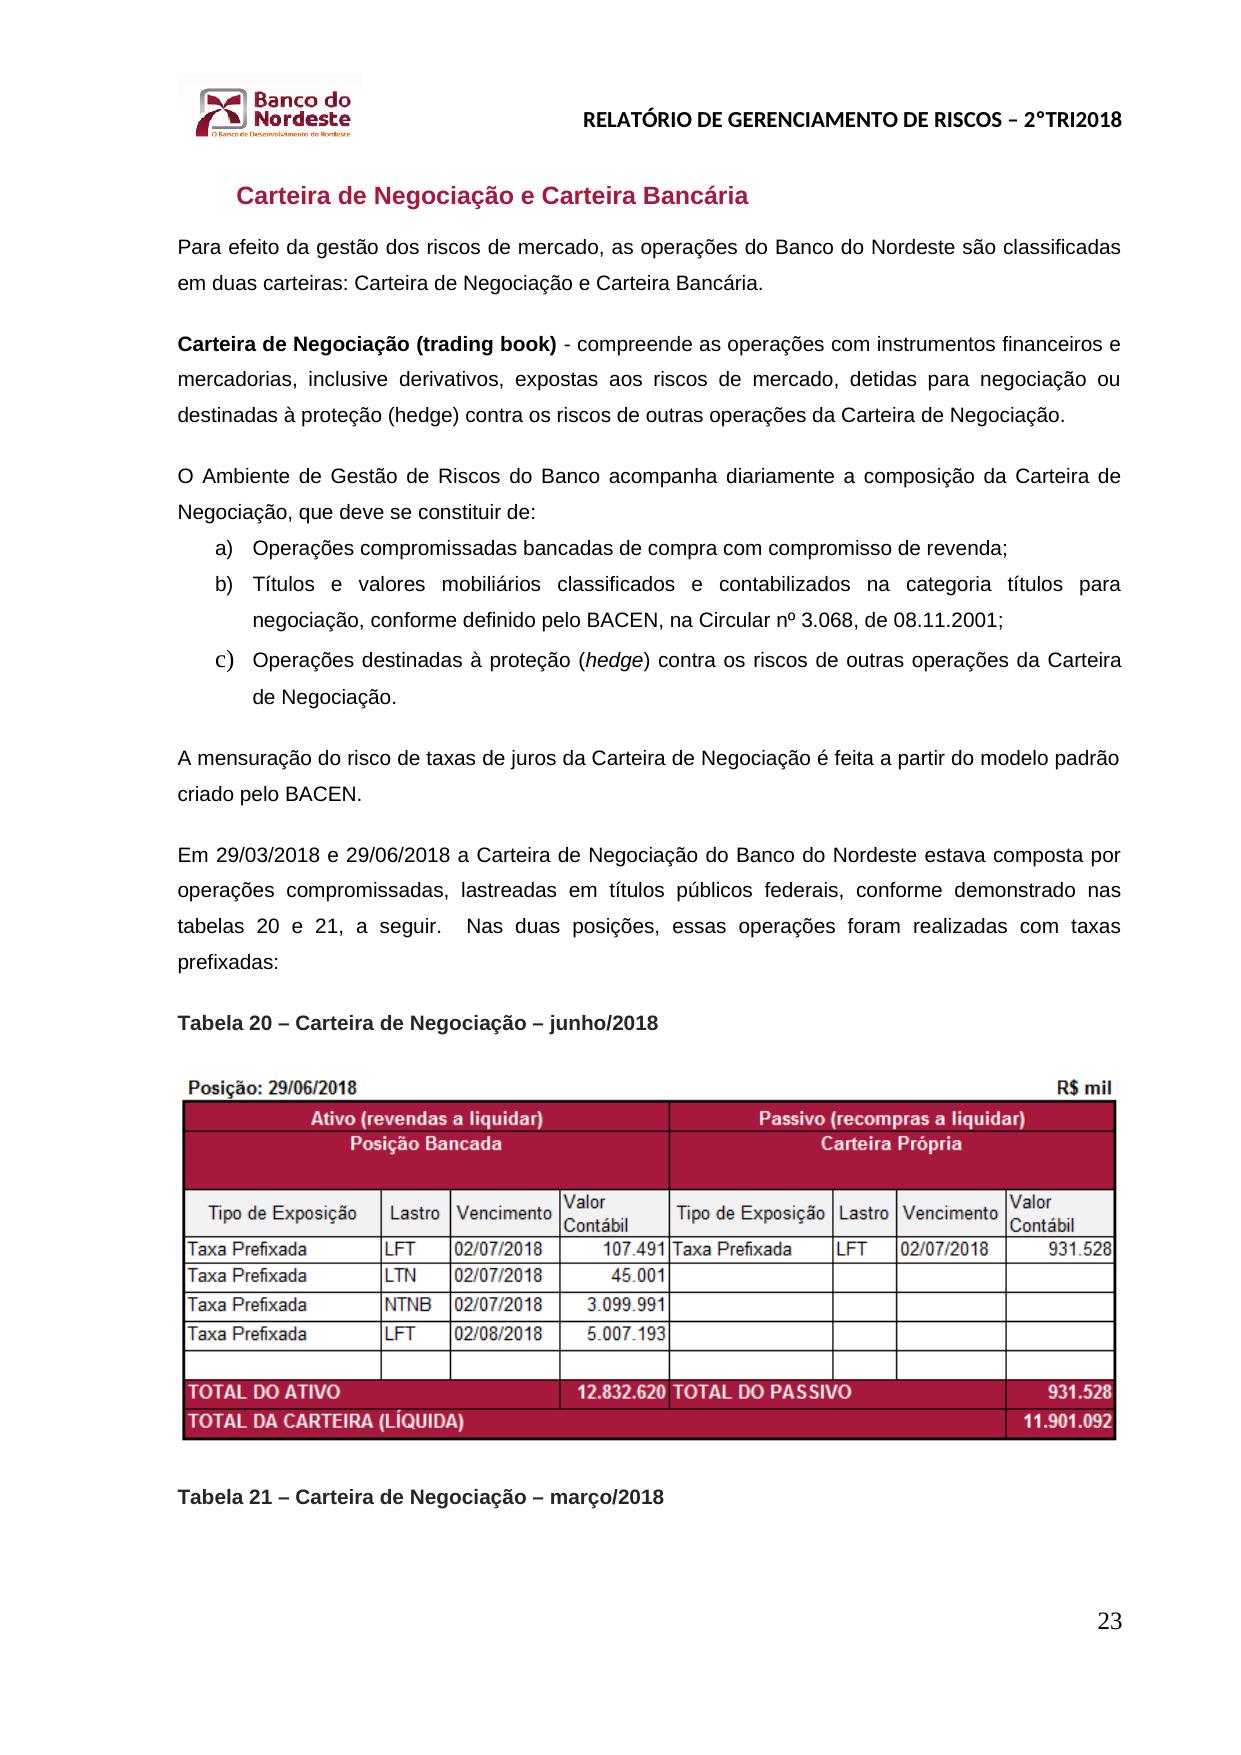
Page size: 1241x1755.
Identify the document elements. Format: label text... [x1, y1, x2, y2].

list Operações compromissadas bancadas de compra com compromisso de revenda; [215, 536, 1122, 560]
text Para efeito da gestão dos riscos de mercado, as operações do Banco do Nordeste são classificadas em duas carteiras: Carteira de Negociação e Carteira Bancária. [177, 234, 1122, 294]
text Tabela 20 – Carteira de Negociação – junho/2018 [177, 1011, 1122, 1035]
list Operações destinadas à proteção (hedge) contra os riscos de outras operações da Carteira de Negociação. [215, 644, 1122, 708]
text A mensuração do risco de taxas de juros da Carteira de Negociação é feita a partir do modelo padrão criado pelo BACEN. [177, 746, 1122, 805]
text Carteira de Negociação (trading book) - compreende as operações com instrumentos financeiros e mercadorias, inclusive derivativos, expostas aos riscos de mercado, detidas para negociação ou destinadas à proteção (hedge) contra os riscos de outras operações da Carteira de Negociação. [177, 331, 1122, 427]
text O Ambiente de Gestão de Riscos do Banco acompanha diariamente a composição da Carteira de Negociação, que deve se constituir de: [177, 464, 1122, 524]
list Títulos e valores mobiliários classificados e contabilizados na categoria títulos para negociação, conforme definido pelo BACEN, na Circular nº 3.068, de 08.11.2001; [215, 572, 1122, 632]
subtitle Carteira de Negociação e Carteira Bancária [236, 181, 1122, 209]
text Tabela 21 – Carteira de Negociação – março/2018 [177, 1485, 1122, 1509]
text Em 29/03/2018 e 29/06/2018 a Carteira de Negociação do Banco do Nordeste estava composta por operações compromissadas, lastreadas em títulos públicos federais, conforme demonstrado nas tabelas 20 e 21, a seguir. Nas duas posições, essas operações foram realizadas com taxas prefixadas: [177, 842, 1122, 974]
